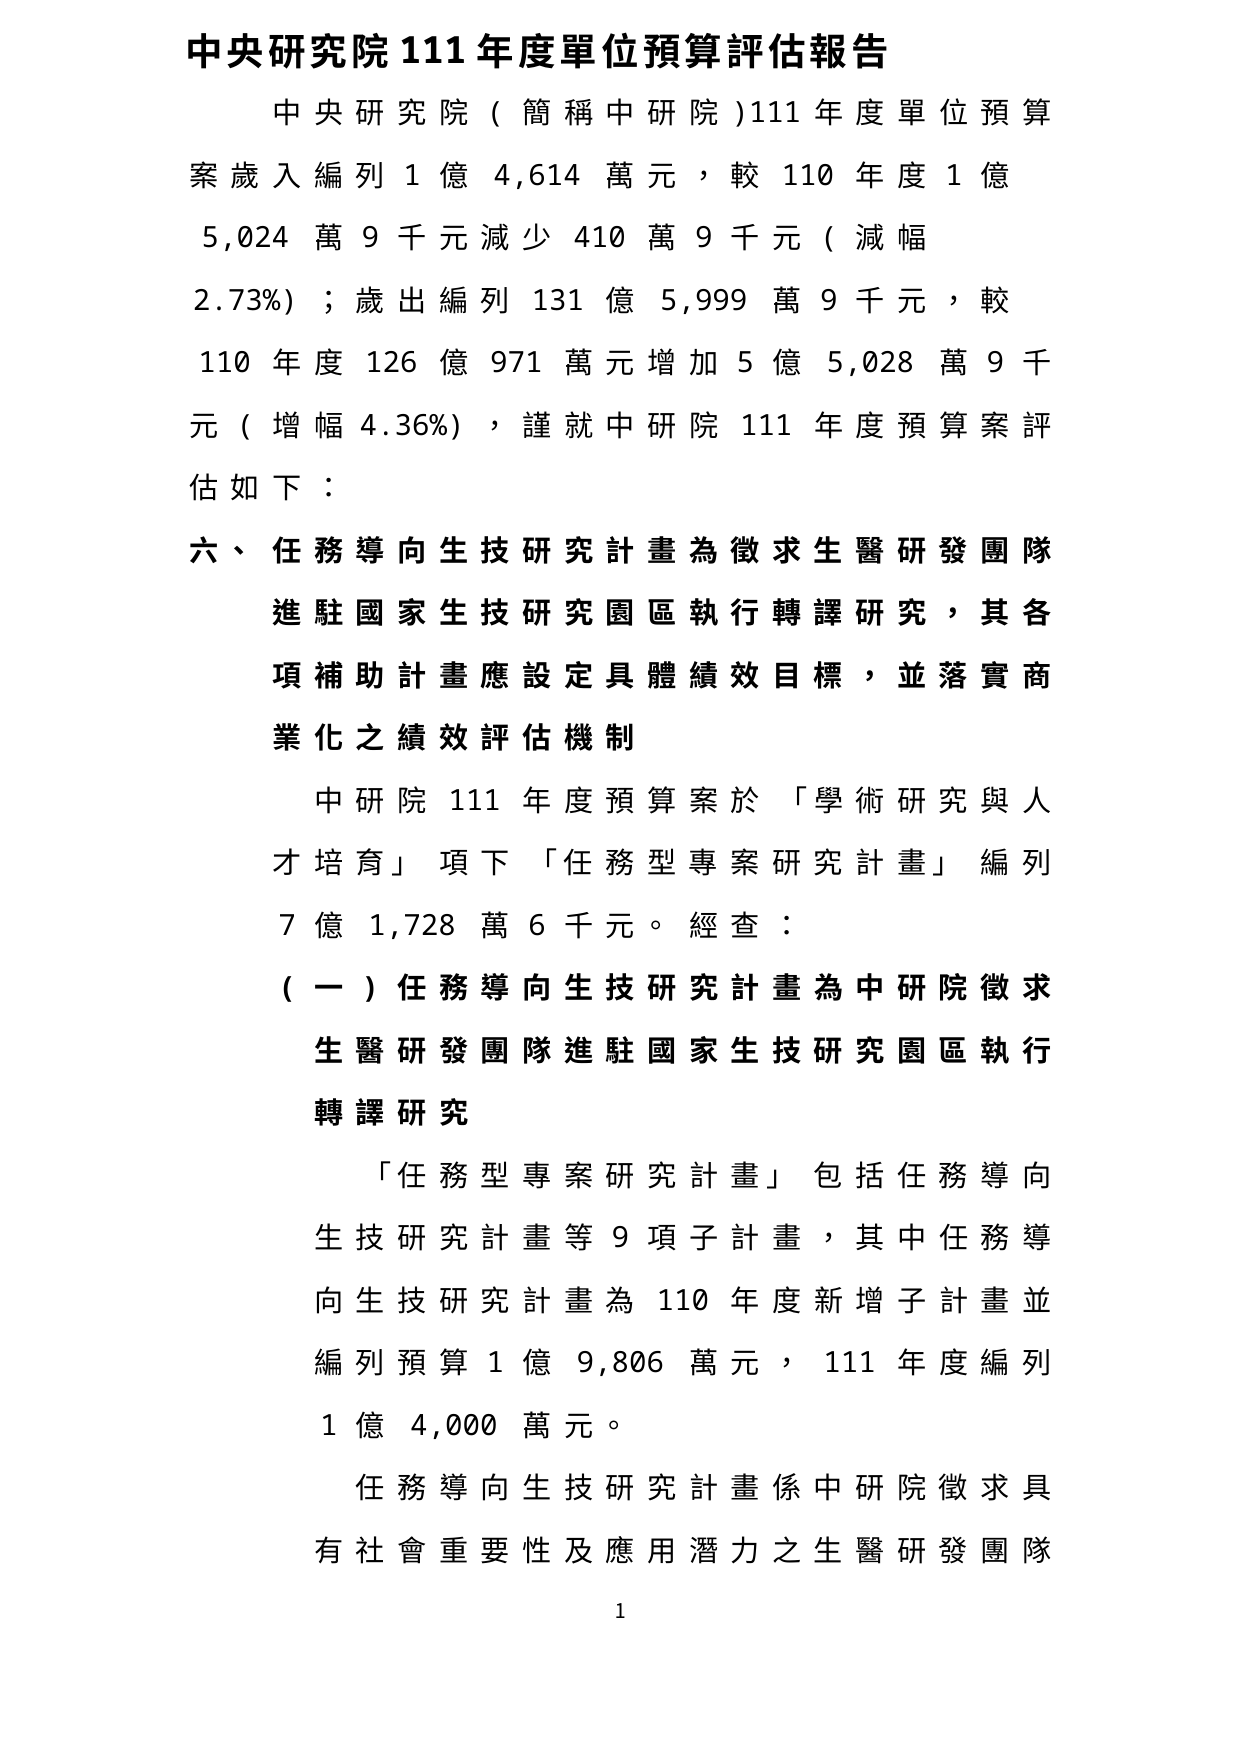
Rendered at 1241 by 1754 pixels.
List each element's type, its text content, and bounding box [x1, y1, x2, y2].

text 「任務型專案研究計畫」包括任務導向生技研究計畫等9項子計畫，其中任務導向生技研究計畫為110年度新增子計畫並編列預算1億9,806萬元，111年度編列1億4,000萬元。 [271, 1132, 1058, 1444]
text 中央研究院(簡稱中研院)111年度單位預算案歲入編列1億4,614萬元，較110年度1億5,024萬9千元減少410萬9千元(減幅2.73%)；歲出編列131億5,999萬9千元，較110年度126億971萬元增加5億5,028萬9千元(增幅4.36%)，謹就中研院111年度預算案評估如下： [183, 69, 1058, 507]
text (一)任務導向生技研究計畫為中研院徵求生醫研發團隊進駐國家生技研究園區執行轉譯研究 [242, 944, 1058, 1132]
text 六、任務導向生技研究計畫為徵求生醫研發團隊進駐國家生技研究園區執行轉譯研究，其各項補助計畫應設定具體績效目標，並落實商業化之績效評估機制 [183, 507, 1058, 757]
text 任務導向生技研究計畫係中研院徵求具有社會重要性及應用潛力之生醫研發團隊 [271, 1444, 1058, 1569]
text 中央研究院111年度單位預算評估報告 [183, 7, 1058, 69]
text 中研院111年度預算案於「學術研究與人才培育」項下「任務型專案研究計畫」編列7億1,728萬6千元。經查： [242, 757, 1058, 944]
